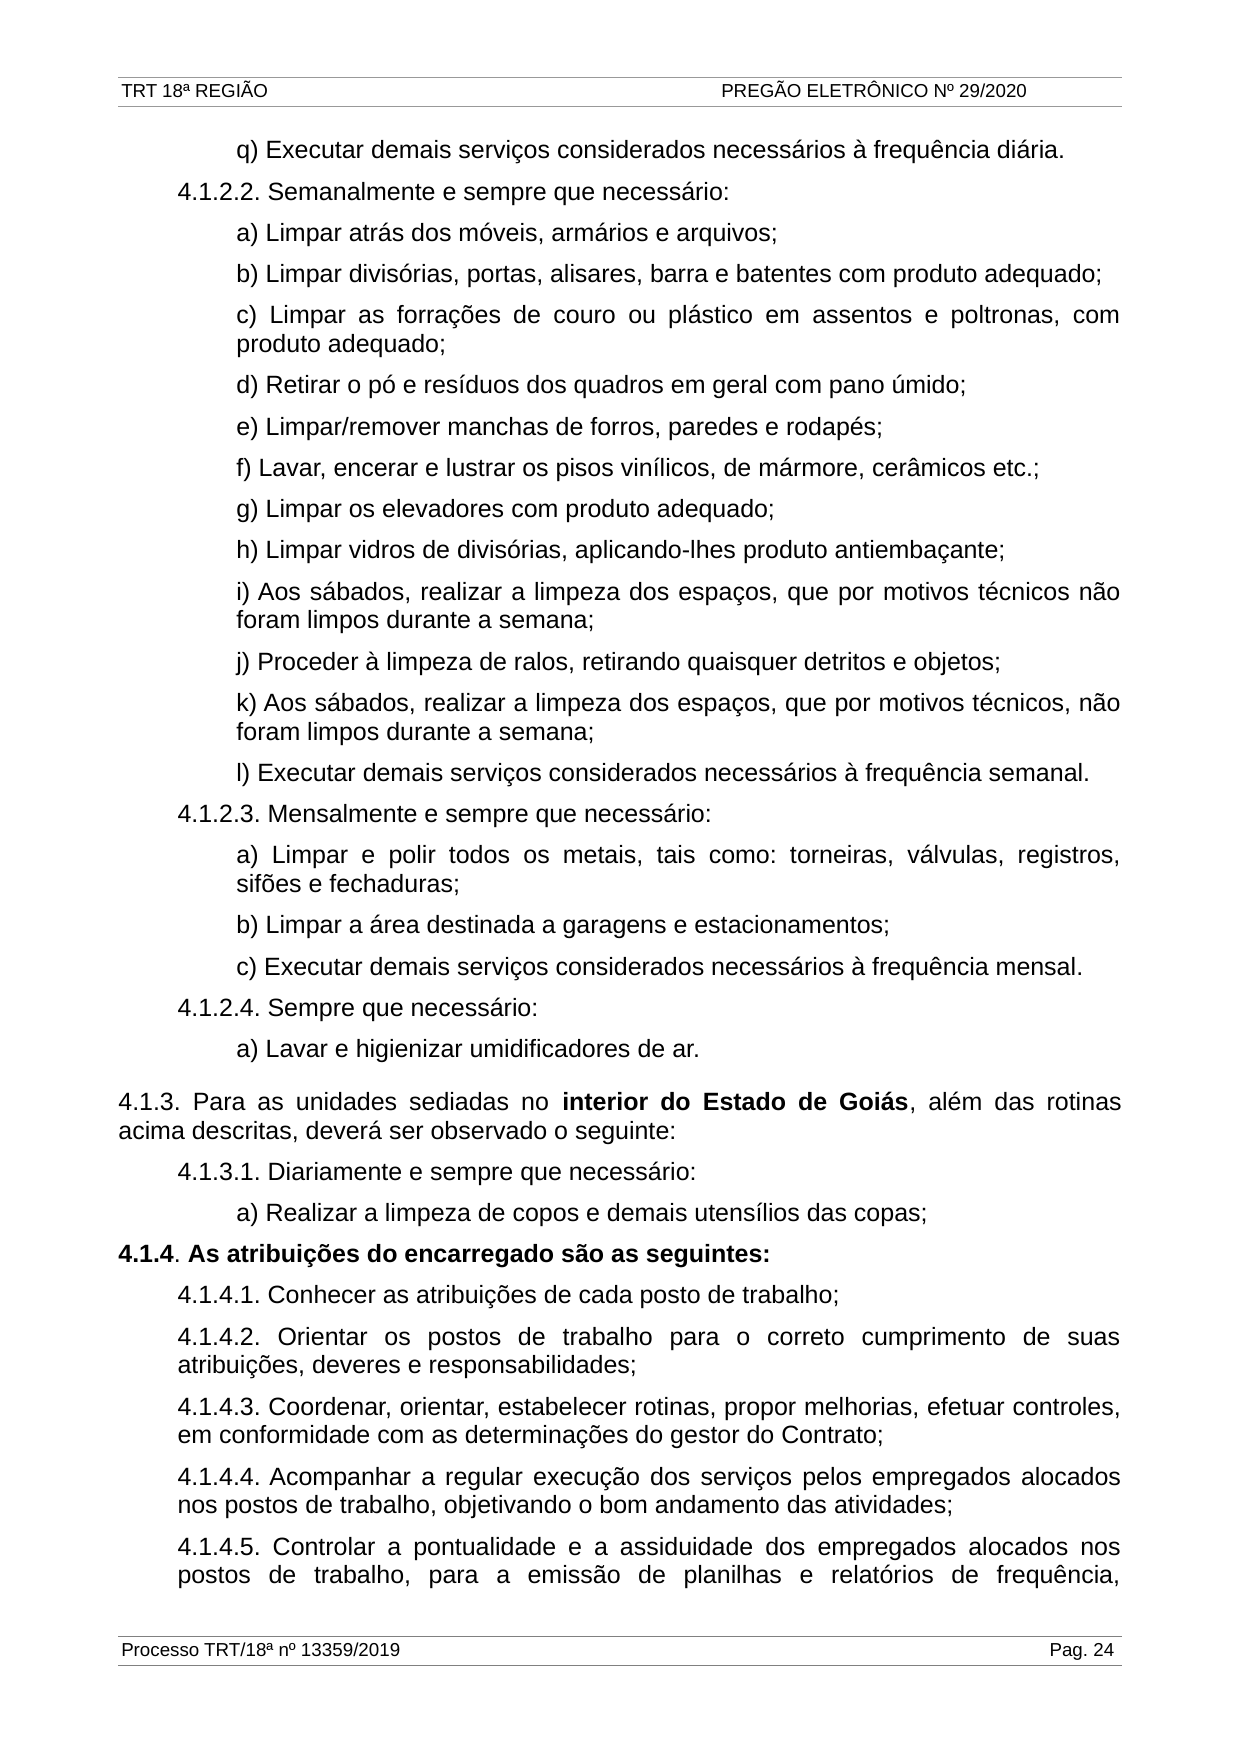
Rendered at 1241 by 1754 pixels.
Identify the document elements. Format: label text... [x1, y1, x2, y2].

text q) Executar demais serviços considerados necessários à frequência diária. [236, 136, 1122, 164]
text i) Aos sábados, realizar a limpeza dos espaços, que por motivos técnicos não foram limpos durante a semana; [236, 577, 1122, 634]
text b) Limpar a área destinada a garagens e estacionamentos; [236, 911, 1122, 939]
text 4.1.4.2. Orientar os postos de trabalho para o correto cumprimento de suas atribuições, deveres e responsabilidades; [177, 1322, 1122, 1379]
text d) Retirar o pó e resíduos dos quadros em geral com pano úmido; [236, 371, 1122, 399]
text l) Executar demais serviços considerados necessários à frequência semanal. [236, 758, 1122, 787]
text 4.1.2.2. Semanalmente e sempre que necessário: [177, 177, 1122, 206]
text 4.1.4.5. Controlar a pontualidade e a assiduidade dos empregados alocados nos postos de trabalho, para a emissão de planilhas e relatórios de frequência, [177, 1532, 1122, 1589]
text 4.1.3. Para as unidades sediadas no interior do Estado de Goiás, além das rotinas acima descritas, deverá ser observado o seguinte: [118, 1087, 1122, 1145]
text 4.1.3.1. Diariamente e sempre que necessário: [177, 1157, 1122, 1185]
text e) Limpar/remover manchas de forros, paredes e rodapés; [236, 412, 1122, 441]
text 4.1.2.3. Mensalmente e sempre que necessário: [177, 799, 1122, 828]
text a) Limpar e polir todos os metais, tais como: torneiras, válvulas, registros, sifões e fechaduras; [236, 841, 1122, 898]
text a) Realizar a limpeza de copos e demais utensílios das copas; [236, 1198, 1122, 1227]
text 4.1.2.4. Sempre que necessário: [177, 993, 1122, 1022]
text h) Limpar vidros de divisórias, aplicando-lhes produto antiembaçante; [236, 536, 1122, 564]
text f) Lavar, encerar e lustrar os pisos vinílicos, de mármore, cerâmicos etc.; [236, 453, 1122, 482]
text j) Proceder à limpeza de ralos, retirando quaisquer detritos e objetos; [236, 647, 1122, 676]
text 4.1.4. As atribuições do encarregado são as seguintes: [118, 1239, 1122, 1268]
text a) Lavar e higienizar umidificadores de ar. [236, 1034, 1122, 1063]
text b) Limpar divisórias, portas, alisares, barra e batentes com produto adequado; [236, 259, 1122, 288]
text a) Limpar atrás dos móveis, armários e arquivos; [236, 218, 1122, 247]
text g) Limpar os elevadores com produto adequado; [236, 494, 1122, 523]
text c) Limpar as forrações de couro ou plástico em assentos e poltronas, com produto adequado; [236, 301, 1122, 358]
text c) Executar demais serviços considerados necessários à frequência mensal. [236, 952, 1122, 981]
text 4.1.4.3. Coordenar, orientar, estabelecer rotinas, propor melhorias, efetuar controles, em conformidade com as determinações do gestor do Contrato; [177, 1392, 1122, 1449]
text 4.1.4.1. Conhecer as atribuições de cada posto de trabalho; [177, 1280, 1122, 1309]
text k) Aos sábados, realizar a limpeza dos espaços, que por motivos técnicos, não foram limpos durante a semana; [236, 688, 1122, 746]
text 4.1.4.4. Acompanhar a regular execução dos serviços pelos empregados alocados nos postos de trabalho, objetivando o bom andamento das atividades; [177, 1462, 1122, 1519]
